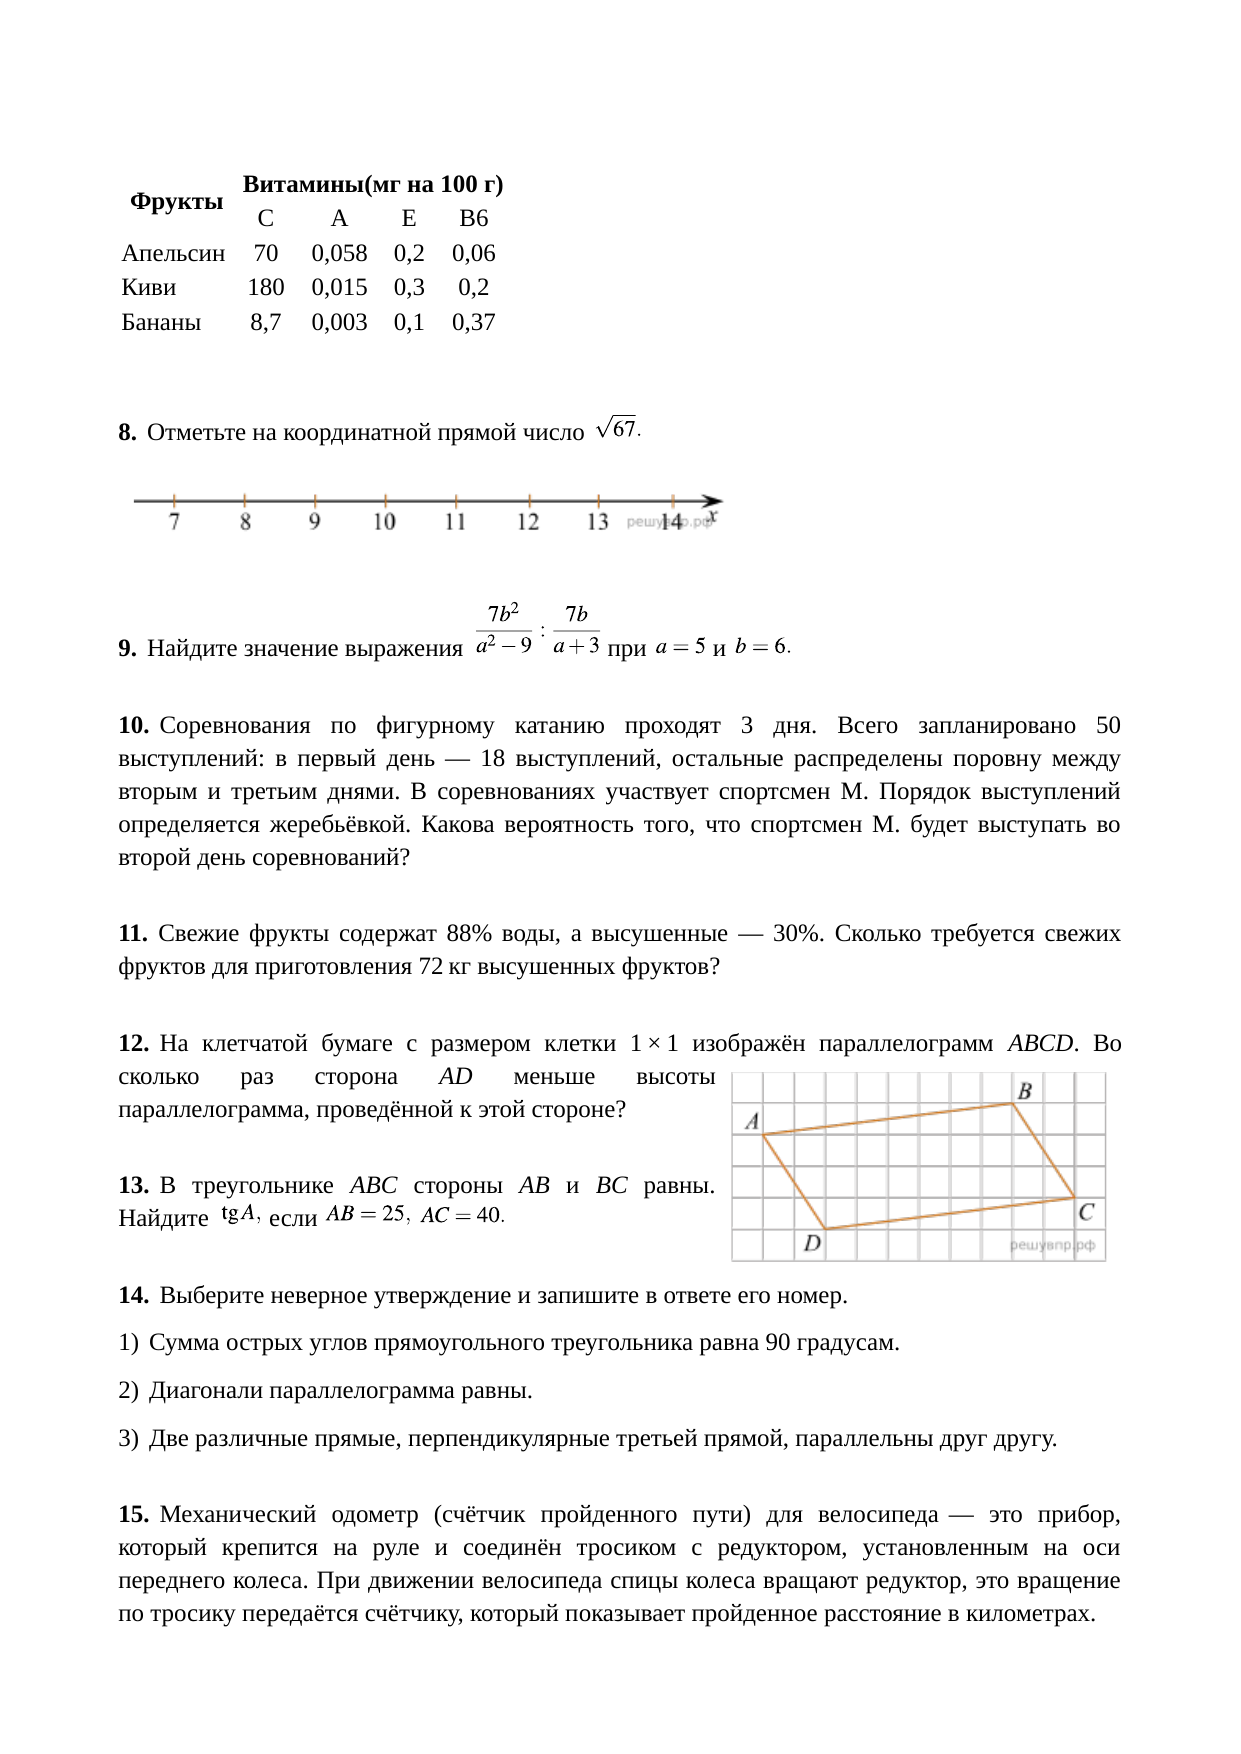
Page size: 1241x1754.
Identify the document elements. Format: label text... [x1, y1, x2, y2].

table_cell 0,37 [436, 304, 512, 339]
text 3) Две различные прямые, перпендикулярные третьей прямой, параллельны друг другу. [118, 1423, 1122, 1451]
table_cell E [382, 200, 436, 235]
text 2) Диагонали параллелограмма равны. [118, 1375, 1122, 1404]
text 13. В треугольнике ABC стороны AB и BC равны. Найдите если [118, 1170, 731, 1232]
table_cell 8,7 [235, 304, 297, 339]
table_cell 0,1 [382, 304, 436, 339]
table_cell Киви [118, 270, 235, 304]
text 9. Найдите значение выражения при и [118, 601, 1122, 662]
table_cell 0,015 [297, 270, 382, 304]
table_cell Апельсин [118, 235, 235, 269]
table_cell 180 [235, 270, 297, 304]
text 8. Отметьте на координатной прямой число [118, 415, 1122, 445]
text 15. Механический одометр (счётчик пройденного пути) для велосипеда — это прибор, который крепится на руле и соединён тросиком с редуктором, установленным на оси переднего колеса. При движении велосипеда спицы колеса вращают редуктор, это вращение по тросику передаётся счётчику, который показывает пройденное расстояние в километрах. [118, 1499, 1122, 1627]
table_cell 0,058 [297, 235, 382, 269]
table_cell 0,3 [382, 270, 436, 304]
table_cell 70 [235, 235, 297, 269]
text 14. Выберите неверное утверждение и запишите в ответе его номер. [118, 1280, 1122, 1308]
table_cell A [297, 200, 382, 235]
text 11. Свежие фрукты содержат 88% воды, а высушенные — 30%. Сколько требуется свежих фруктов для приготовления 72 кг высушенных фруктов? [118, 918, 1122, 980]
picture [731, 1072, 1107, 1262]
table_cell 0,06 [436, 235, 512, 269]
picture [133, 480, 725, 538]
table_cell C [235, 200, 297, 235]
table_cell 0,003 [297, 304, 382, 339]
table_header Фрукты [118, 166, 235, 235]
text 10. Соревнования по фигурному катанию проходят 3 дня. Всего запланировано 50 выступлений: в первый день — 18 выступлений, остальные распределены поровну между вторым и третьим днями. В соревнованиях участвует спортсмен М. Порядок выступлений определяется жеребьёвкой. Какова вероятность того, что спортсмен М. будет выступать во второй день соревнований? [118, 710, 1122, 871]
table_header Витамины(мг на 100 г) [235, 166, 512, 200]
text 12. На клетчатой бумаге с размером клетки 1 × 1 изображён параллелограмм ABCD. Во сколько раз сторона AD меньше высоты параллелограмма, проведённой к этой стороне? [118, 1028, 1122, 1122]
table_cell 0,2 [382, 235, 436, 269]
table_cell Бананы [118, 304, 235, 339]
table_cell 0,2 [436, 270, 512, 304]
text 1) Сумма острых углов прямоугольного треугольника равна 90 градусам. [118, 1327, 1122, 1356]
table_cell B6 [436, 200, 512, 235]
